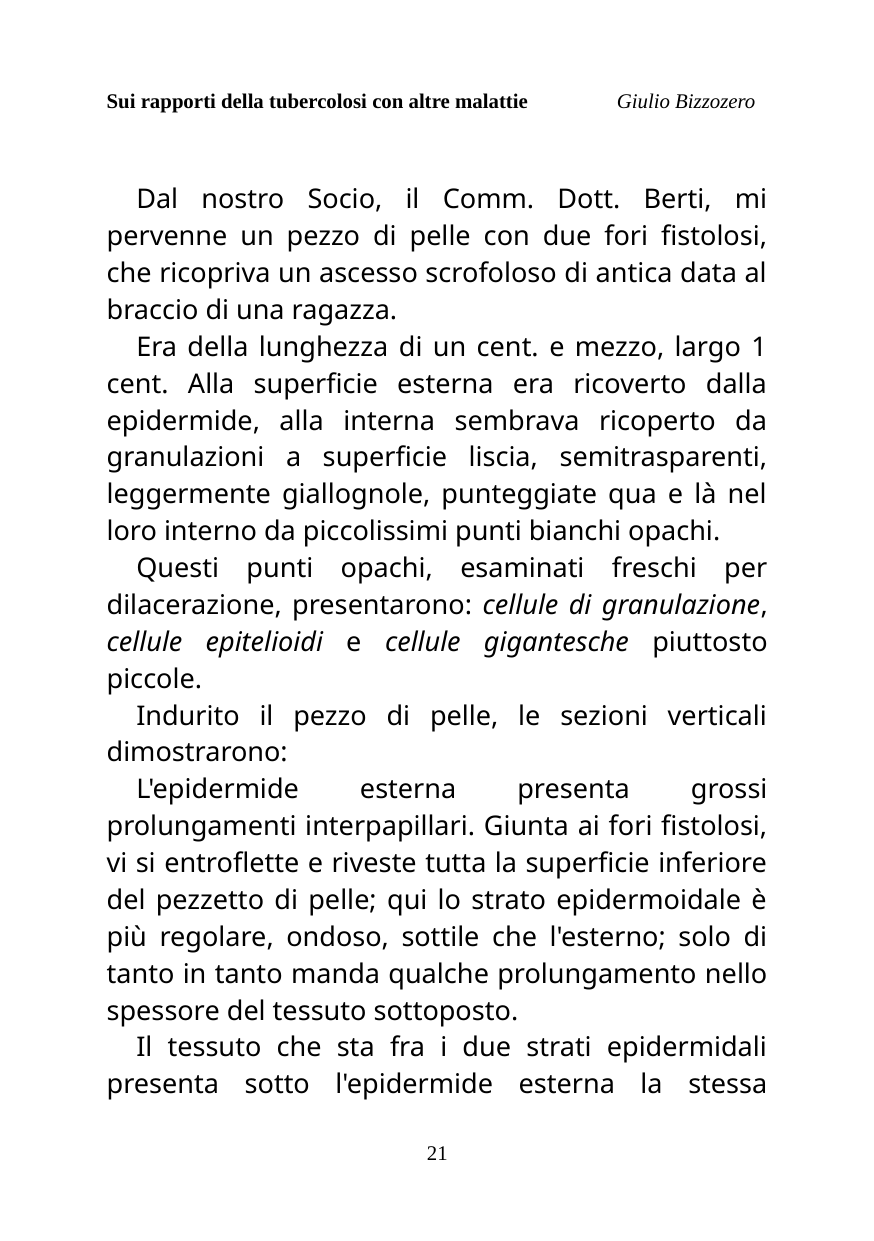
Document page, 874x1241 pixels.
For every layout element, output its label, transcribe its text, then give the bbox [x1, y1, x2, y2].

text L'epidermide esterna presenta grossi prolungamenti interpapillari. Giunta ai fori fistolosi, vi si entroflette e riveste tutta la superficie inferiore del pezzetto di pelle; qui lo strato epidermoidale è più regolare, ondoso, sottile che l'esterno; solo di tanto in tanto manda qualche prolungamento nello spessore del tessuto sottoposto. [106, 770, 768, 1028]
text Questi punti opachi, esaminati freschi per dilacerazione, presentarono: cellule di granulazione, cellule epitelioidi e cellule gigantesche piuttosto piccole. [106, 548, 768, 696]
text Il tessuto che sta fra i due strati epidermidali presenta sotto l'epidermide esterna la stessa [106, 1028, 768, 1102]
text Dal nostro Socio, il Comm. Dott. Berti, mi pervenne un pezzo di pelle con due fori fistolosi, che ricopriva un ascesso scrofoloso di antica data al braccio di una ragazza. [106, 180, 768, 327]
text Indurito il pezzo di pelle, le sezioni verticali dimostrarono: [106, 696, 768, 770]
text Era della lunghezza di un cent. e mezzo, largo 1 cent. Alla superficie esterna era ricoverto dalla epidermide, alla interna sembrava ricoperto da granulazioni a superficie liscia, semitrasparenti, leggermente giallognole, punteggiate qua e là nel loro interno da piccolissimi punti bianchi opachi. [106, 327, 768, 548]
